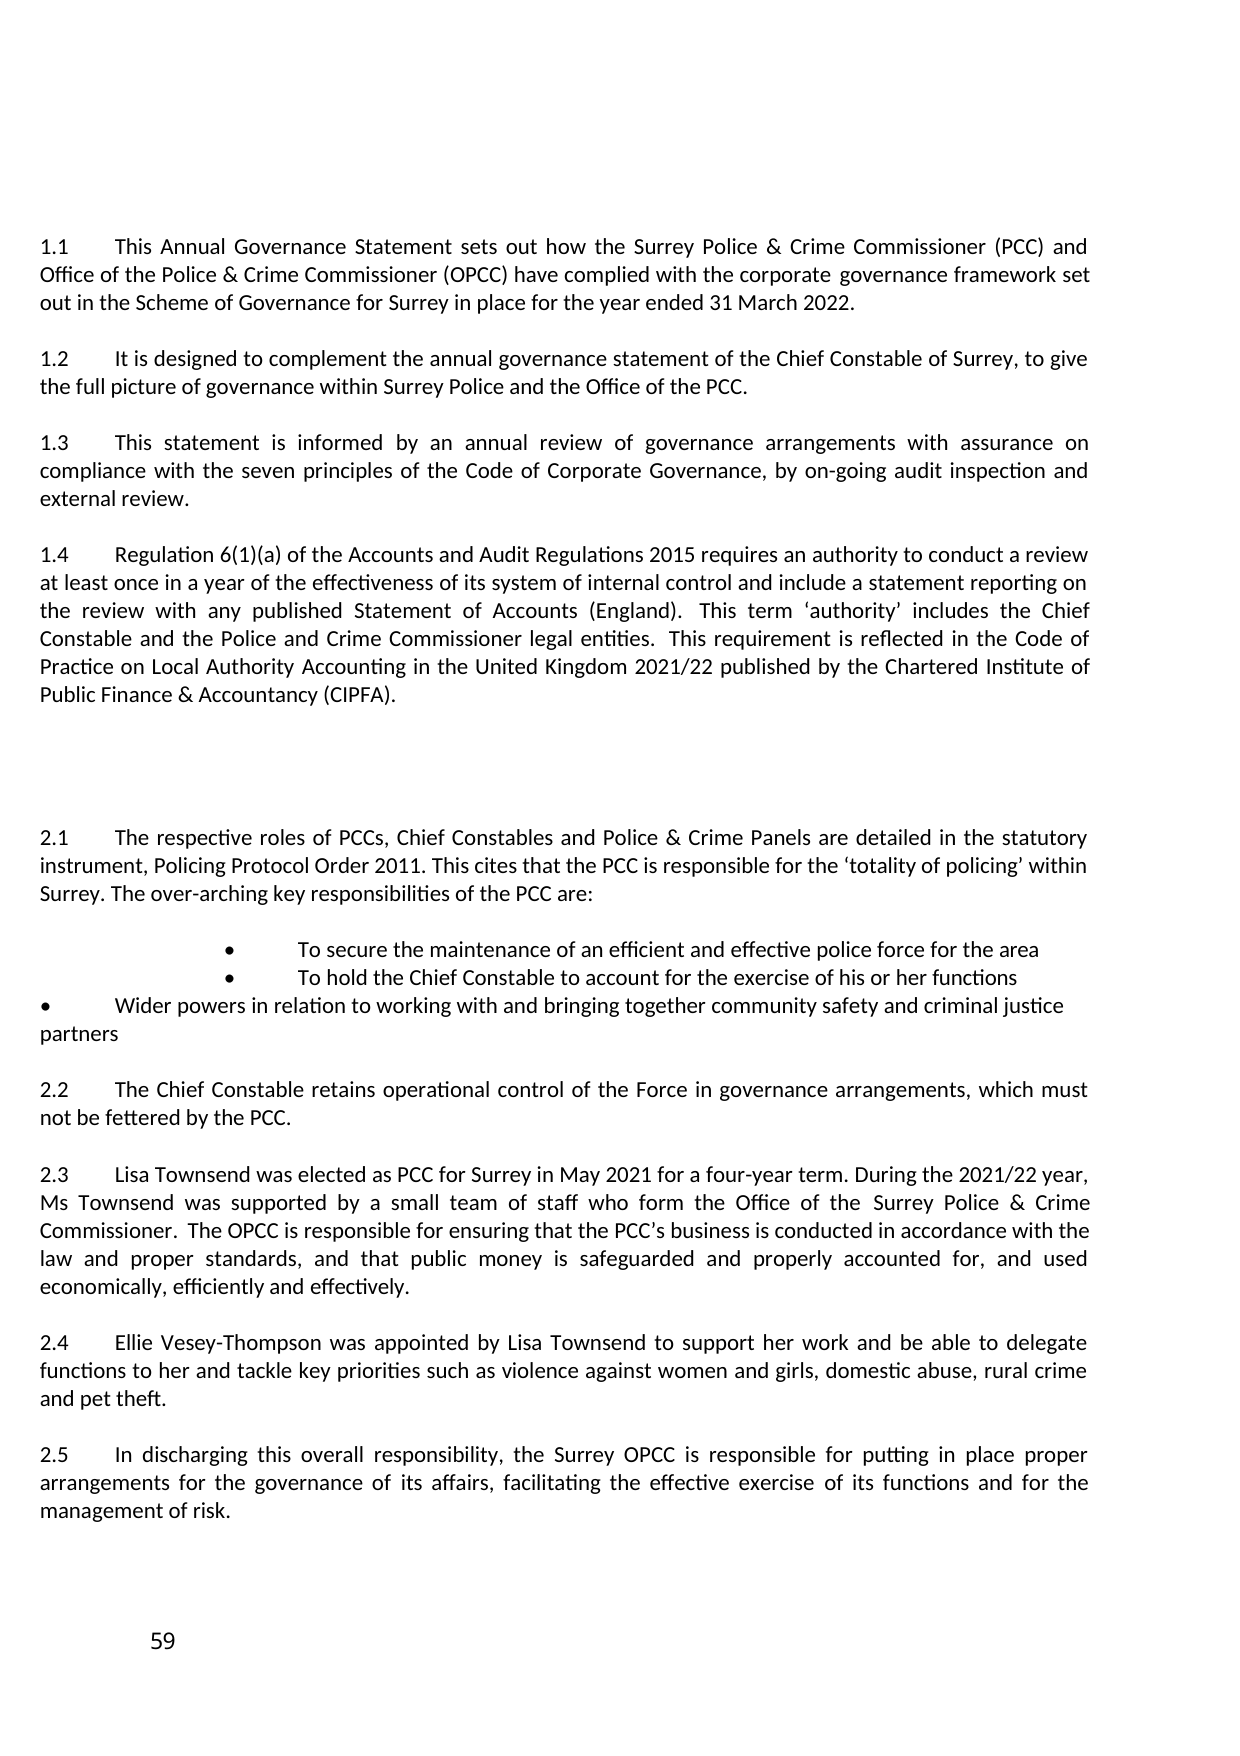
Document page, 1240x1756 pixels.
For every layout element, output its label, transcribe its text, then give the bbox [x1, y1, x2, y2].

text 1 Introduction [150, 177, 1093, 205]
list This statement is informed by an annual review of governance arrangements with assurance on compliance with the seven principles of the Code of Corporate Governance, by on-going audit inspection and external review. [39, 428, 1090, 512]
list The respective roles of PCCs, Chief Constables and Police & Crime Panels are detailed in the statutory instrument, Policing Protocol Order 2011. This cites that the PCC is responsible for the ‘totality of policing’ within Surrey. The over-arching key responsibilities of the PCC are: [39, 823, 1090, 907]
list In discharging this overall responsibility, the Surrey OPCC is responsible for putting in place proper arrangements for the governance of its affairs, facilitating the effective exercise of its functions and for the management of risk. [39, 1440, 1090, 1524]
list Lisa Townsend was elected as PCC for Surrey in May 2021 for a four-year term. During the 2021/22 year, Ms Townsend was supported by a small team of staff who form the Office of the Surrey Police & Crime Commissioner. The OPCC is responsible for ensuring that the PCC’s business is conducted in accordance with the law and proper standards, and that public money is safeguarded and properly accounted for, and used economically, efficiently and effectively. [39, 1160, 1090, 1300]
list This Annual Governance Statement sets out how the Surrey Police & Crime Commissioner (PCC) and Office of the Police & Crime Commissioner (OPCC) have complied with the corporate governance framework set out in the Scheme of Governance for Surrey in place for the year ended 31 March 2022. [39, 232, 1090, 316]
list Regulation 6(1)(a) of the Accounts and Audit Regulations 2015 requires an authority to conduct a review at least once in a year of the effectiveness of its system of internal control and include a statement reporting on the review with any published Statement of Accounts (England). This term ‘authority’ includes the Chief Constable and the Police and Crime Commissioner legal entities. This requirement is reflected in the Code of Practice on Local Authority Accounting in the United Kingdom 2021/22 published by the Chartered Institute of Public Finance & Accountancy (CIPFA). [39, 540, 1090, 708]
list To secure the maintenance of an efficient and effective police force for the area [224, 935, 1200, 963]
list It is designed to complement the annual governance statement of the Chief Constable of Surrey, to give the full picture of governance within Surrey Police and the Office of the PCC. [39, 344, 1090, 400]
list The Chief Constable retains operational control of the Force in governance arrangements, which must not be fettered by the PCC. [39, 1076, 1090, 1132]
list Ellie Vesey-Thompson was appointed by Lisa Townsend to support her work and be able to delegate functions to her and tackle key priorities such as violence against women and girls, domestic abuse, rural crime and pet theft. [39, 1328, 1090, 1412]
text 2 Scope of Responsibilities [150, 736, 1093, 764]
list To hold the Chief Constable to account for the exercise of his or her functions [224, 963, 1200, 991]
list Wider powers in relation to working with and bringing together community safety and criminal justice partners [39, 991, 1090, 1047]
